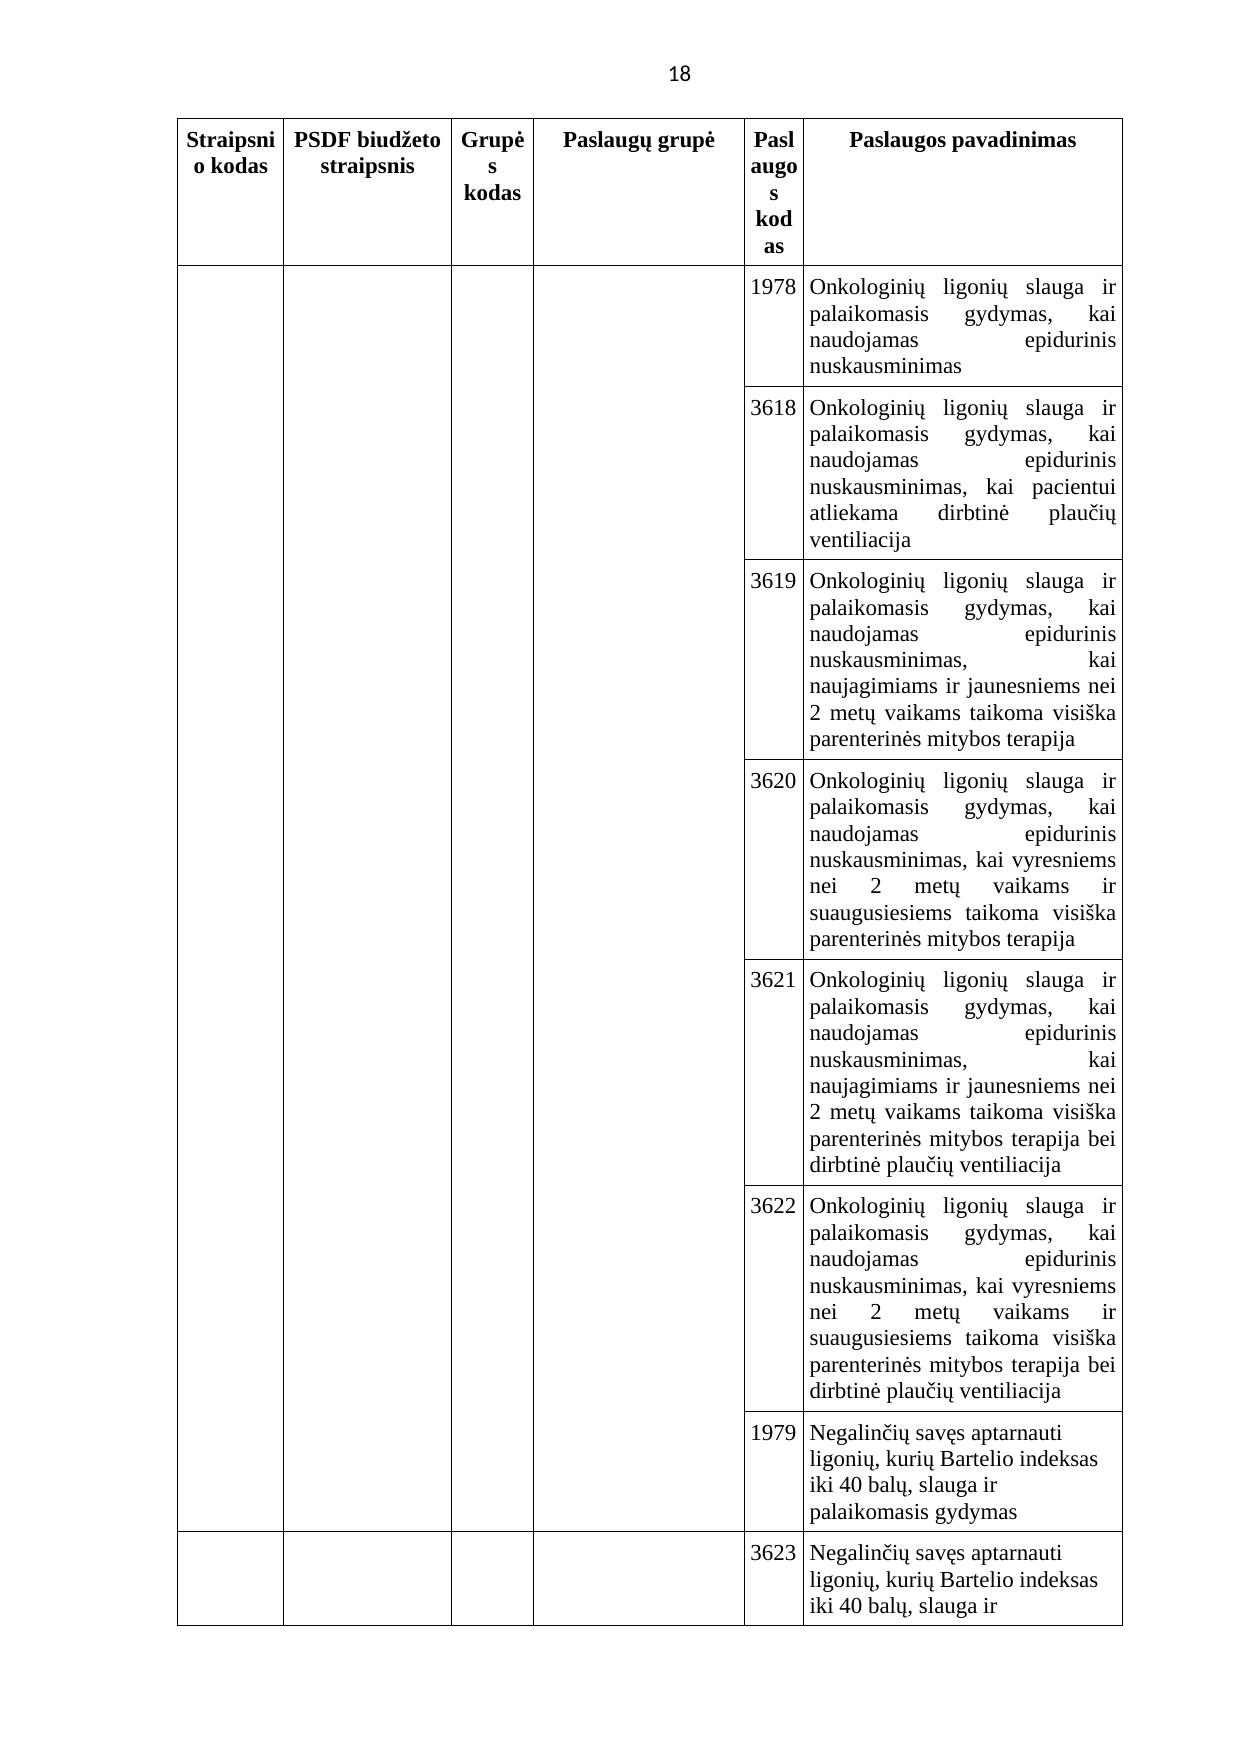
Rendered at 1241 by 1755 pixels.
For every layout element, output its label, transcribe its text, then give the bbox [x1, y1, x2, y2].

table_cell [534, 959, 744, 1184]
table_header Paslaugos pavadinimas [804, 119, 1122, 265]
table_cell [284, 559, 451, 759]
table_cell [178, 266, 283, 386]
table_cell 3623 [745, 1532, 803, 1625]
table_header Straipsnio kodas [178, 119, 283, 265]
table_cell [178, 559, 283, 759]
table_cell [534, 1411, 744, 1531]
table_cell 1978 [745, 266, 803, 386]
table_cell [534, 559, 744, 759]
table_cell [284, 1532, 451, 1625]
table_header Paslaugos kodas [745, 119, 803, 265]
table_cell [284, 1185, 451, 1411]
table_cell 3620 [745, 760, 803, 958]
table_cell [178, 1185, 283, 1411]
table_cell [178, 1532, 283, 1625]
table_cell [452, 959, 533, 1184]
table_cell [452, 759, 533, 958]
table_header Grupės kodas [452, 119, 533, 265]
table_cell [284, 386, 451, 559]
table_cell [452, 1185, 533, 1411]
table_cell 3619 [745, 560, 803, 759]
table_cell [284, 959, 451, 1184]
table_cell [284, 759, 451, 958]
table_cell [452, 386, 533, 559]
table_cell [534, 1185, 744, 1411]
table_cell Onkologinių ligonių slauga ir palaikomasis gydymas, kai naudojamas epidurinis nuskausminimas, kai vyresniems nei 2 metų vaikams ir suaugusiesiems taikoma visiška parenterinės mitybos terapija [804, 760, 1122, 958]
table_cell [178, 759, 283, 958]
table_header PSDF biudžeto straipsnis [284, 119, 451, 265]
table_cell 3621 [745, 960, 803, 1184]
table_cell [178, 1411, 283, 1531]
table_header Paslaugų grupė [534, 119, 744, 265]
table_cell Onkologinių ligonių slauga ir palaikomasis gydymas, kai naudojamas epidurinis nuskausminimas [804, 266, 1122, 386]
table_cell [452, 1411, 533, 1531]
table_cell [178, 959, 283, 1184]
table_cell [284, 1411, 451, 1531]
table_cell [178, 386, 283, 559]
table_cell Onkologinių ligonių slauga ir palaikomasis gydymas, kai naudojamas epidurinis nuskausminimas, kai naujagimiams ir jaunesniems nei 2 metų vaikams taikoma visiška parenterinės mitybos terapija bei dirbtinė plaučių ventiliacija [804, 960, 1122, 1184]
table_cell [534, 386, 744, 559]
table_cell 3618 [745, 387, 803, 559]
table_cell [534, 266, 744, 386]
table_cell 1979 [745, 1412, 803, 1531]
table_cell [534, 759, 744, 958]
table_cell [452, 559, 533, 759]
table_cell Onkologinių ligonių slauga ir palaikomasis gydymas, kai naudojamas epidurinis nuskausminimas, kai pacientui atliekama dirbtinė plaučių ventiliacija [804, 387, 1122, 559]
table_cell [534, 1532, 744, 1625]
table_cell Negalinčių savęs aptarnauti ligonių, kurių Bartelio indeksas iki 40 balų, slauga ir palaikomasis gydymas [804, 1412, 1122, 1531]
table_cell [452, 266, 533, 386]
table_cell [452, 1532, 533, 1625]
table_cell Onkologinių ligonių slauga ir palaikomasis gydymas, kai naudojamas epidurinis nuskausminimas, kai naujagimiams ir jaunesniems nei 2 metų vaikams taikoma visiška parenterinės mitybos terapija [804, 560, 1122, 759]
table_cell Onkologinių ligonių slauga ir palaikomasis gydymas, kai naudojamas epidurinis nuskausminimas, kai vyresniems nei 2 metų vaikams ir suaugusiesiems taikoma visiška parenterinės mitybos terapija bei dirbtinė plaučių ventiliacija [804, 1186, 1122, 1411]
table_cell Negalinčių savęs aptarnauti ligonių, kurių Bartelio indeksas iki 40 balų, slauga ir [804, 1532, 1122, 1625]
table_cell [284, 266, 451, 386]
table_cell 3622 [745, 1186, 803, 1411]
